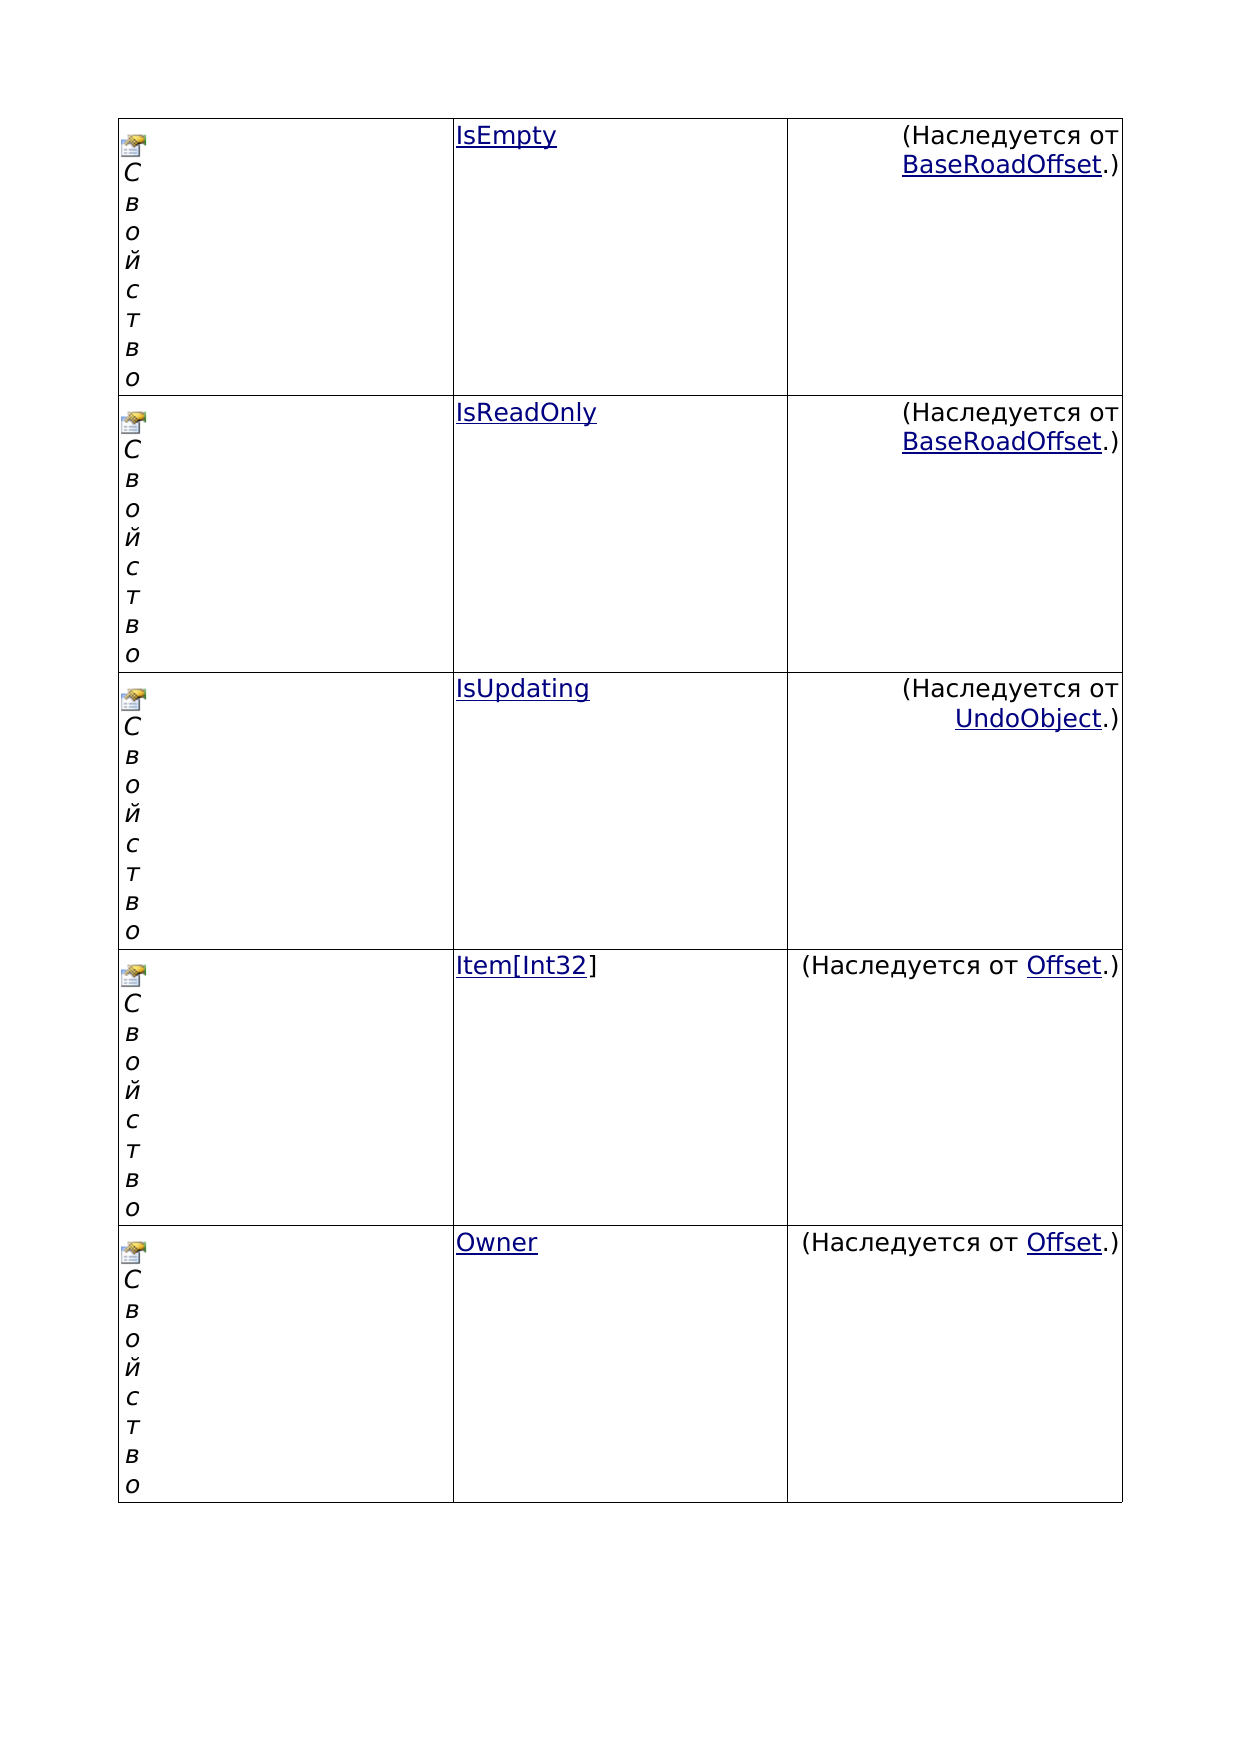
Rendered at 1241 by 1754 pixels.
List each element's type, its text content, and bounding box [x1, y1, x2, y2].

table_cell (Наследуется от BaseRoadOffset.) [788, 396, 1122, 672]
table_cell [119, 1226, 453, 1502]
picture [121, 687, 147, 713]
table_cell (Наследуется от Offset.) [788, 950, 1122, 1225]
table_cell [119, 950, 453, 1225]
table_cell [119, 396, 453, 672]
table_cell IsReadOnly [454, 396, 787, 672]
picture [121, 133, 147, 159]
picture [121, 410, 147, 436]
picture [121, 963, 147, 989]
table_cell IsEmpty [454, 119, 787, 395]
table_cell (Наследуется от UndoObject.) [788, 673, 1122, 948]
table_cell Item[Int32] [454, 950, 787, 1225]
table_cell [119, 673, 453, 948]
table_cell (Наследуется от Offset.) [788, 1226, 1122, 1502]
table_cell Owner [454, 1226, 787, 1502]
table_cell IsUpdating [454, 673, 787, 948]
table_cell [119, 119, 453, 395]
picture [121, 1240, 147, 1266]
table_cell (Наследуется от BaseRoadOffset.) [788, 119, 1122, 395]
